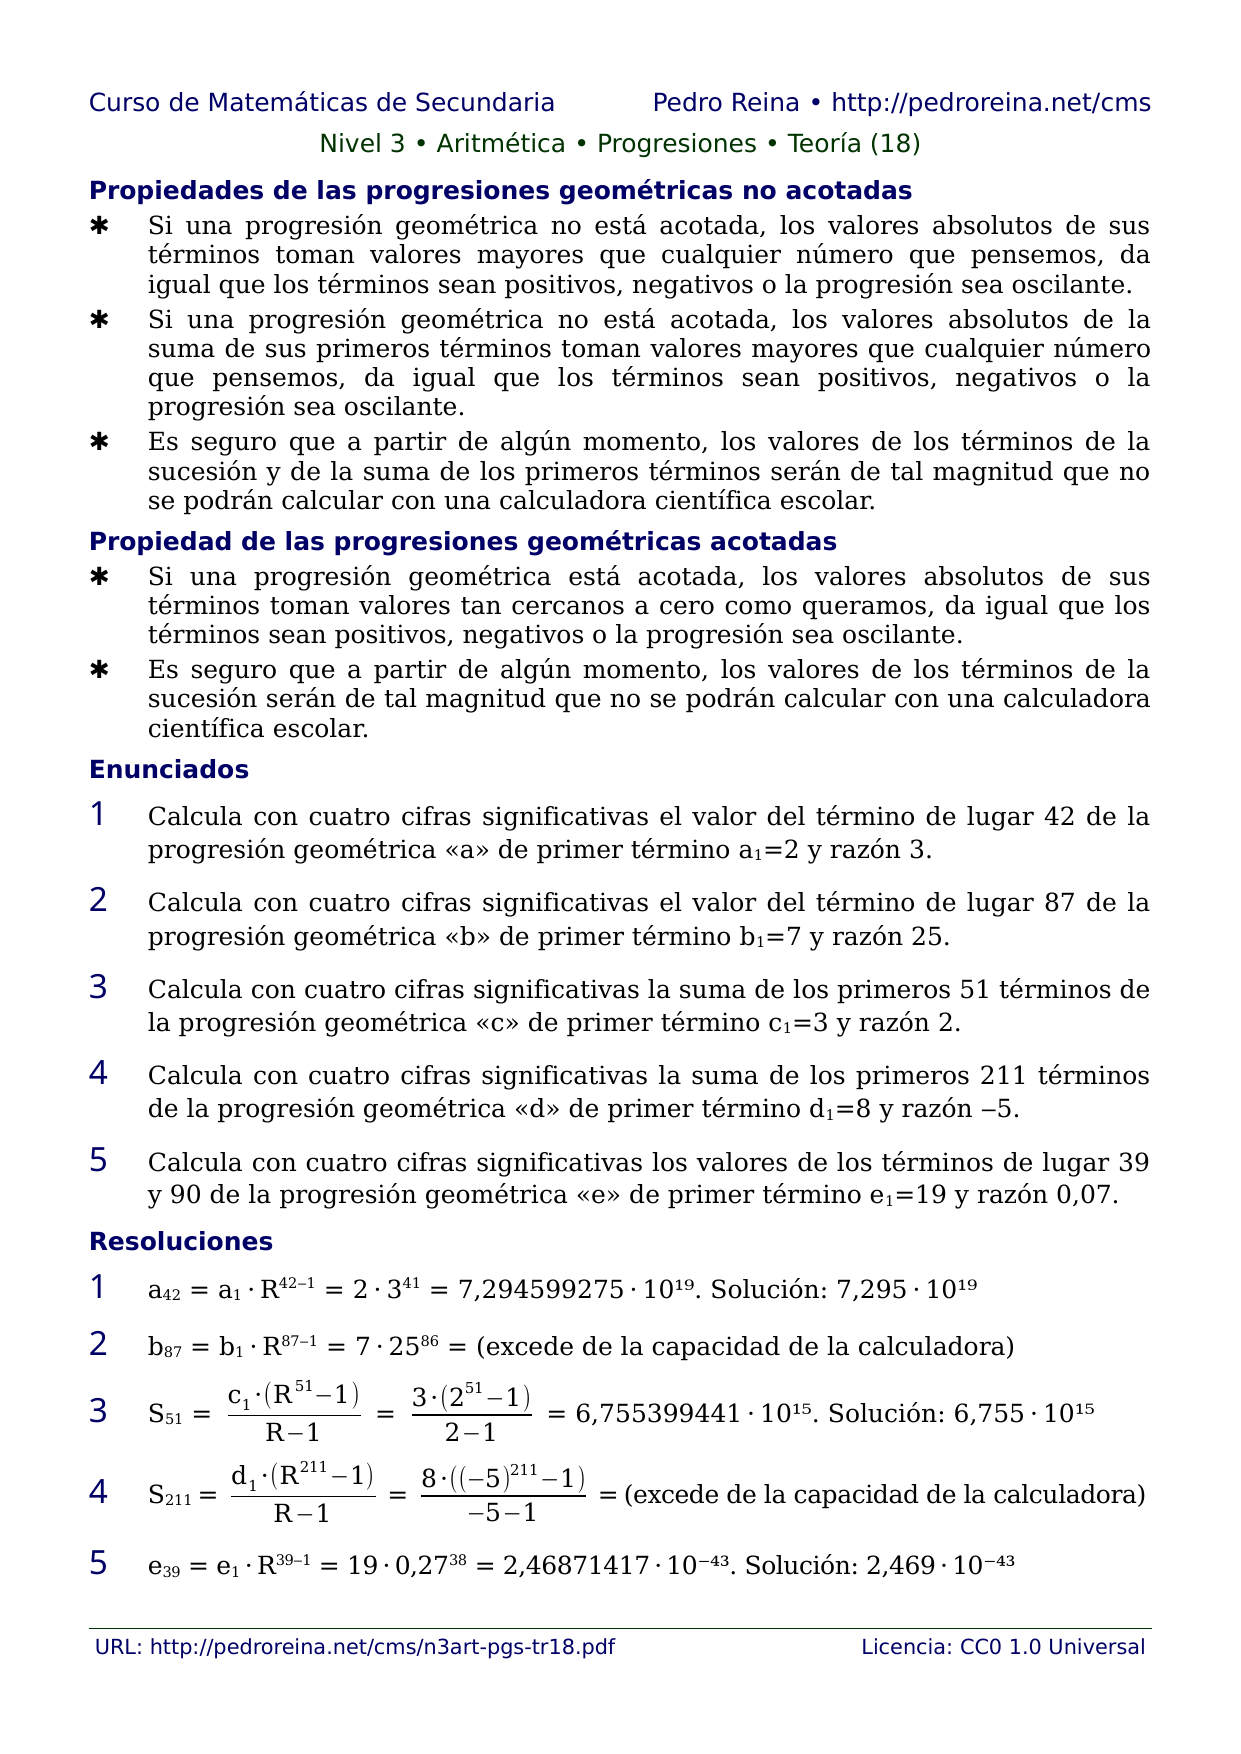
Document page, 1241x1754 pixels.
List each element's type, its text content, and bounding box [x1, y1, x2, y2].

list S51 = = = 6,755399441 · 10¹⁵. Solución: 6,755 · 10¹⁵ [88, 1377, 1152, 1446]
list Calcula con cuatro cifras significativas la suma de los primeros 211 términos de la progresión geométrica «d» de primer término d1=8 y razón ‒5. [88, 1049, 1152, 1123]
text Propiedades de las progresiones geométricas no acotadas [88, 176, 1152, 206]
list b87 = b1 · R87‒1 = 7 · 2586 = (excede de la capacidad de la calculadora) [88, 1320, 1152, 1365]
list Calcula con cuatro cifras significativas el valor del término de lugar 87 de la progresión geométrica «b» de primer término b1=7 y razón 25. [88, 876, 1152, 951]
text Enunciados [88, 755, 1152, 784]
text Propiedad de las progresiones geométricas acotadas [88, 527, 1152, 556]
list a42 = a1 · R42‒1 = 2 · 341 = 7,294599275 · 10¹⁹. Solución: 7,295 · 10¹⁹ [88, 1263, 1152, 1308]
list Si una progresión geométrica no está acotada, los valores absolutos de sus términos toman valores mayores que cualquier número que pensemos, da igual que los términos sean positivos, negativos o la progresión sea oscilante. [88, 211, 1152, 299]
text Curso de Matemáticas de Secundaria Pedro Reina • http://pedroreina.net/cms [88, 88, 1152, 118]
text Resoluciones [88, 1228, 1152, 1257]
list Calcula con cuatro cifras significativas la suma de los primeros 51 términos de la progresión geométrica «c» de primer término c1=3 y razón 2. [88, 963, 1152, 1037]
list S211 = = = (excede de la capacidad de la calculadora) [88, 1458, 1152, 1527]
list Calcula con cuatro cifras significativas los valores de los términos de lugar 39 y 90 de la progresión geométrica «e» de primer término e1=19 y razón 0,07. [88, 1135, 1152, 1210]
list Si una progresión geométrica no está acotada, los valores absolutos de la suma de sus primeros términos toman valores mayores que cualquier número que pensemos, da igual que los términos sean positivos, negativos o la progresión sea oscilante. [88, 305, 1152, 422]
list e39 = e1 · R39‒1 = 19 · 0,2738 = 2,46871417 · 10⁻⁴³. Solución: 2,469 · 10⁻⁴³ [88, 1539, 1152, 1584]
list Calcula con cuatro cifras significativas el valor del término de lugar 42 de la progresión geométrica «a» de primer término a1=2 y razón 3. [88, 790, 1152, 864]
list Es seguro que a partir de algún momento, los valores de los términos de la sucesión serán de tal magnitud que no se podrán calcular con una calculadora científica escolar. [88, 655, 1152, 743]
list Es seguro que a partir de algún momento, los valores de los términos de la sucesión y de la suma de los primeros términos serán de tal magnitud que no se podrán calcular con una calculadora científica escolar. [88, 427, 1152, 515]
text Nivel 3 • Aritmética • Progresiones • Teoría (18) [88, 129, 1152, 159]
list Si una progresión geométrica está acotada, los valores absolutos de sus términos toman valores tan cercanos a cero como queramos, da igual que los términos sean positivos, negativos o la progresión sea oscilante. [88, 562, 1152, 649]
